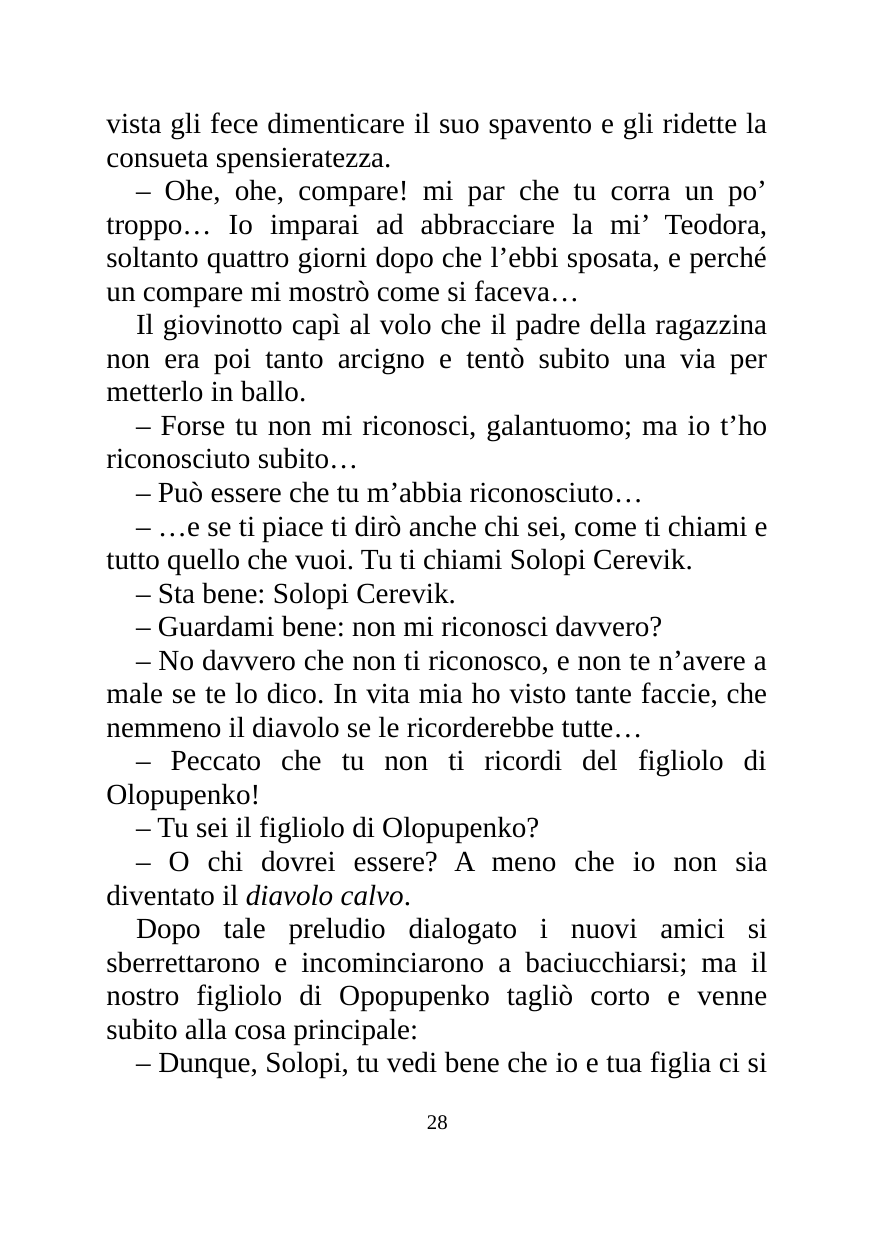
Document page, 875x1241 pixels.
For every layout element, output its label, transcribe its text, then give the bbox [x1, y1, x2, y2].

text vista gli fece dimenticare il suo spavento e gli ridette la consueta spensieratezza. [106, 106, 768, 173]
text – Sta bene: Solopi Cerevik. [106, 576, 768, 609]
text – …e se ti piace ti dirò anche chi sei, come ti chiami e tutto quello che vuoi. Tu ti chiami Solopi Cerevik. [106, 509, 768, 576]
text – Ohe, ohe, compare! mi par che tu corra un po’ troppo… Io imparai ad abbracciare la mi’ Teodora, soltanto quattro giorni dopo che l’ebbi sposata, e perché un compare mi mostrò come si faceva… [106, 173, 768, 307]
text – Tu sei il figliolo di Olopupenko? [106, 811, 768, 844]
text Il giovinotto capì al volo che il padre della ragazzina non era poi tanto arcigno e tentò subito una via per metterlo in ballo. [106, 307, 768, 408]
text – No davvero che non ti riconosco, e non te n’avere a male se te lo dico. In vita mia ho visto tante faccie, che nemmeno il diavolo se le ricorderebbe tutte… [106, 643, 768, 743]
text Dopo tale preludio dialogato i nuovi amici si sberrettarono e incominciarono a baciucchiarsi; ma il nostro figliolo di Opopupenko tagliò corto e venne subito alla cosa principale: [106, 911, 768, 1045]
text – Guardami bene: non mi riconosci davvero? [106, 609, 768, 643]
text – Può essere che tu m’abbia riconosciuto… [106, 475, 768, 509]
text – O chi dovrei essere? A meno che io non sia diventato il diavolo calvo. [106, 844, 768, 911]
text – Dunque, Solopi, tu vedi bene che io e tua figlia ci si [106, 1045, 768, 1079]
text – Peccato che tu non ti ricordi del figliolo di Olopupenko! [106, 743, 768, 811]
text – Forse tu non mi riconosci, galantuomo; ma io t’ho riconosciuto subito… [106, 408, 768, 475]
